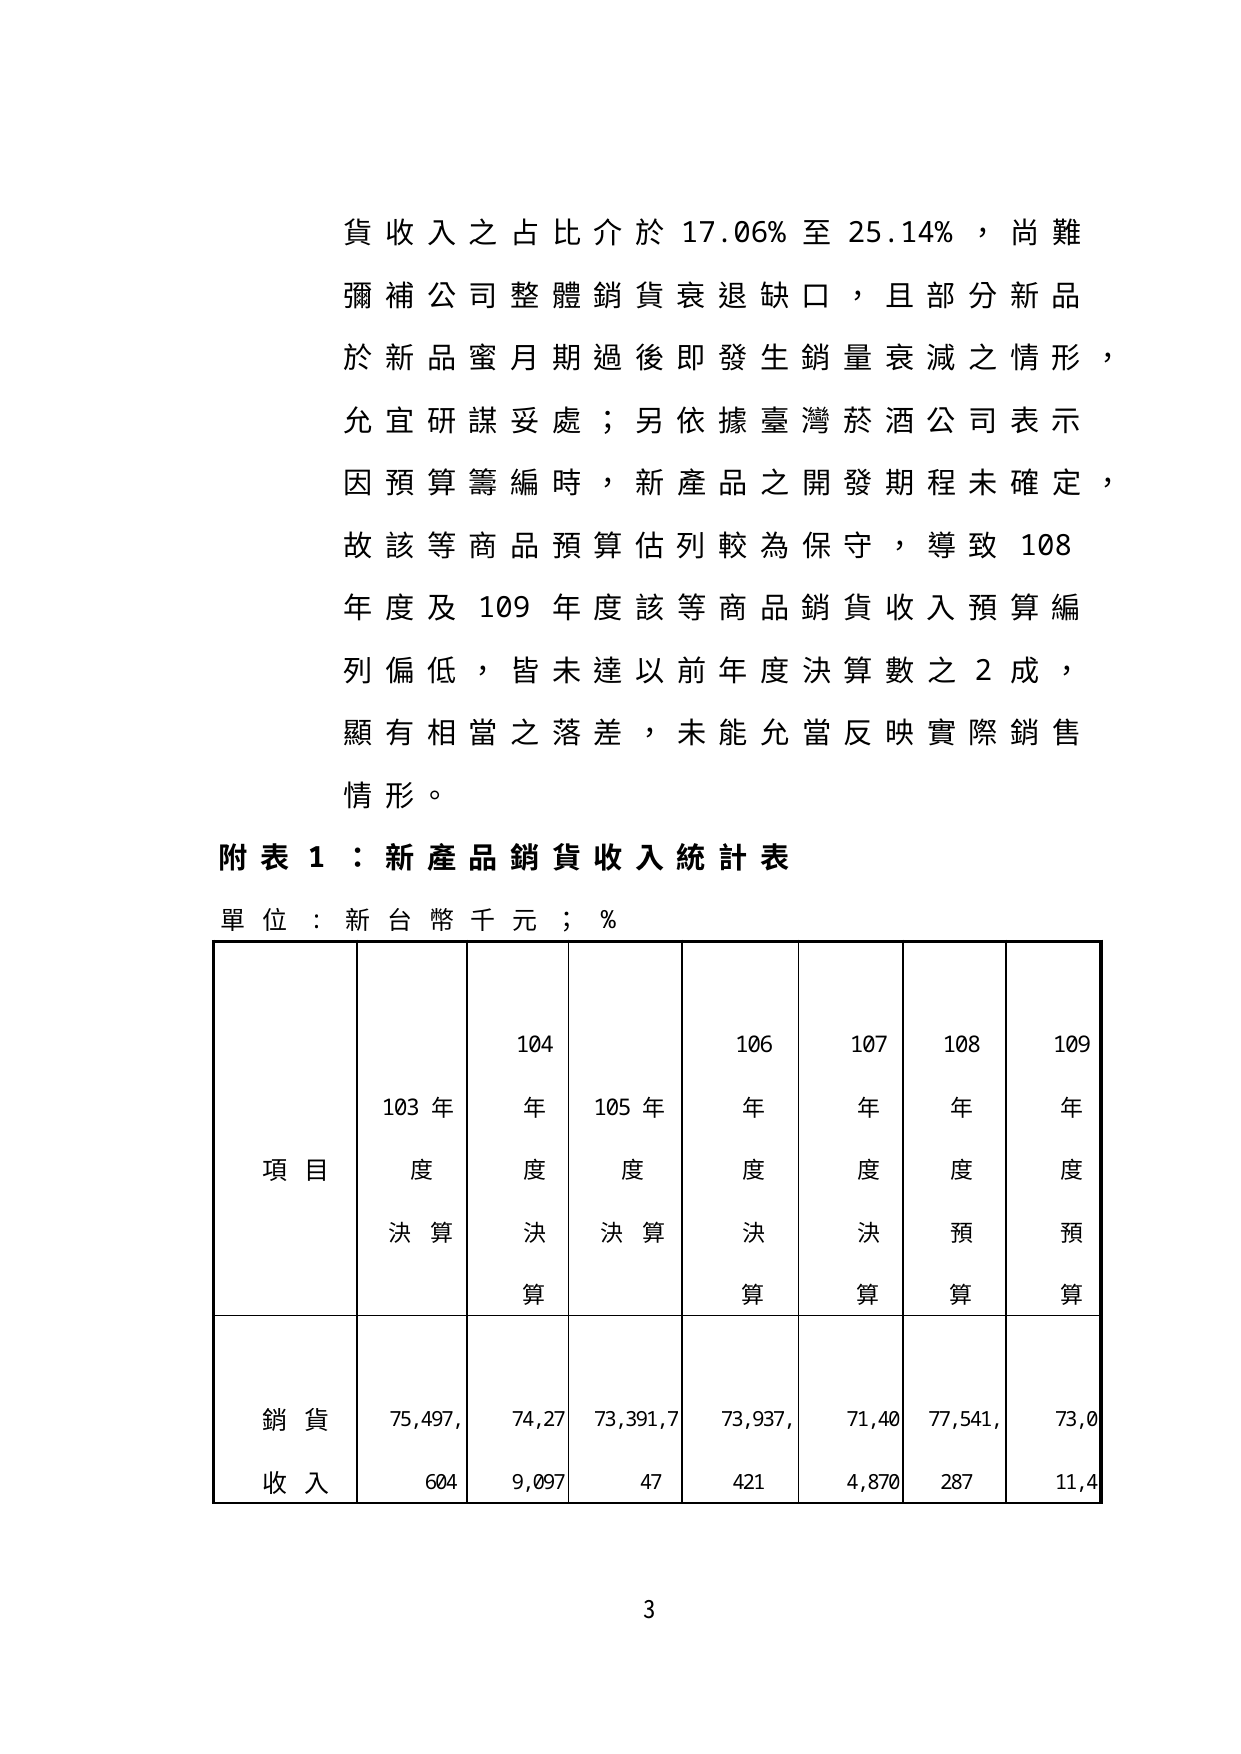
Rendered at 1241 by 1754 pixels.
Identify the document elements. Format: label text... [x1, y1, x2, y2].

table_cell 71,404,870 [799, 1316, 902, 1502]
table_cell 75,497,604 [358, 1316, 466, 1502]
table_header 109年度 預算 [1007, 943, 1099, 1314]
table_cell 73,937,421 [683, 1316, 798, 1502]
table_cell 73,391,747 [569, 1316, 681, 1502]
table_header 103年度 決算 [358, 943, 466, 1314]
table_header 107年度 決算 [799, 943, 902, 1314]
table_cell 銷貨收入 [215, 1316, 356, 1502]
table_cell 73,011,4 [1007, 1316, 1099, 1502]
table_header 105年度 決算 [569, 943, 681, 1314]
table_cell 77,541,287 [904, 1316, 1005, 1502]
table_header 108年度 預算 [904, 943, 1005, 1314]
text 該公司新產品銷貨收入決算由103年度128億8,040萬5千元，成長至106年度185億8,880萬1千元(詳附表1)，惟107年度減少至162億2,649萬1千元，預計至109年度仍無法恢復以前年度銷售水準，而各年度新產品銷售金額占整體銷貨收入之占比介於17.06%至25.14%，尚難彌補公司整體銷貨衰退缺口，且部分新品於新品蜜月期過後即發生銷量衰減之情形，允宜研謀妥處；另依據臺灣菸酒公司表示因預算籌編時，新產品之開發期程未確定，故該等商品預算估列較為保守，導致108年度及109年度該等商品銷貨收入預算編列偏低，皆未達以前年度決算數之2成，顯有相當之落差，未能允當反映實際銷售情形。 [301, 189, 1087, 814]
table_header 104年度 決算 [468, 943, 568, 1314]
text 附表1：新產品銷貨收入統計表 單位:新台幣千元；% [212, 814, 1087, 939]
table_cell 74,279,097 [468, 1316, 568, 1502]
table_header 項目 [215, 943, 356, 1314]
table_header 106年度 決算 [683, 943, 798, 1314]
